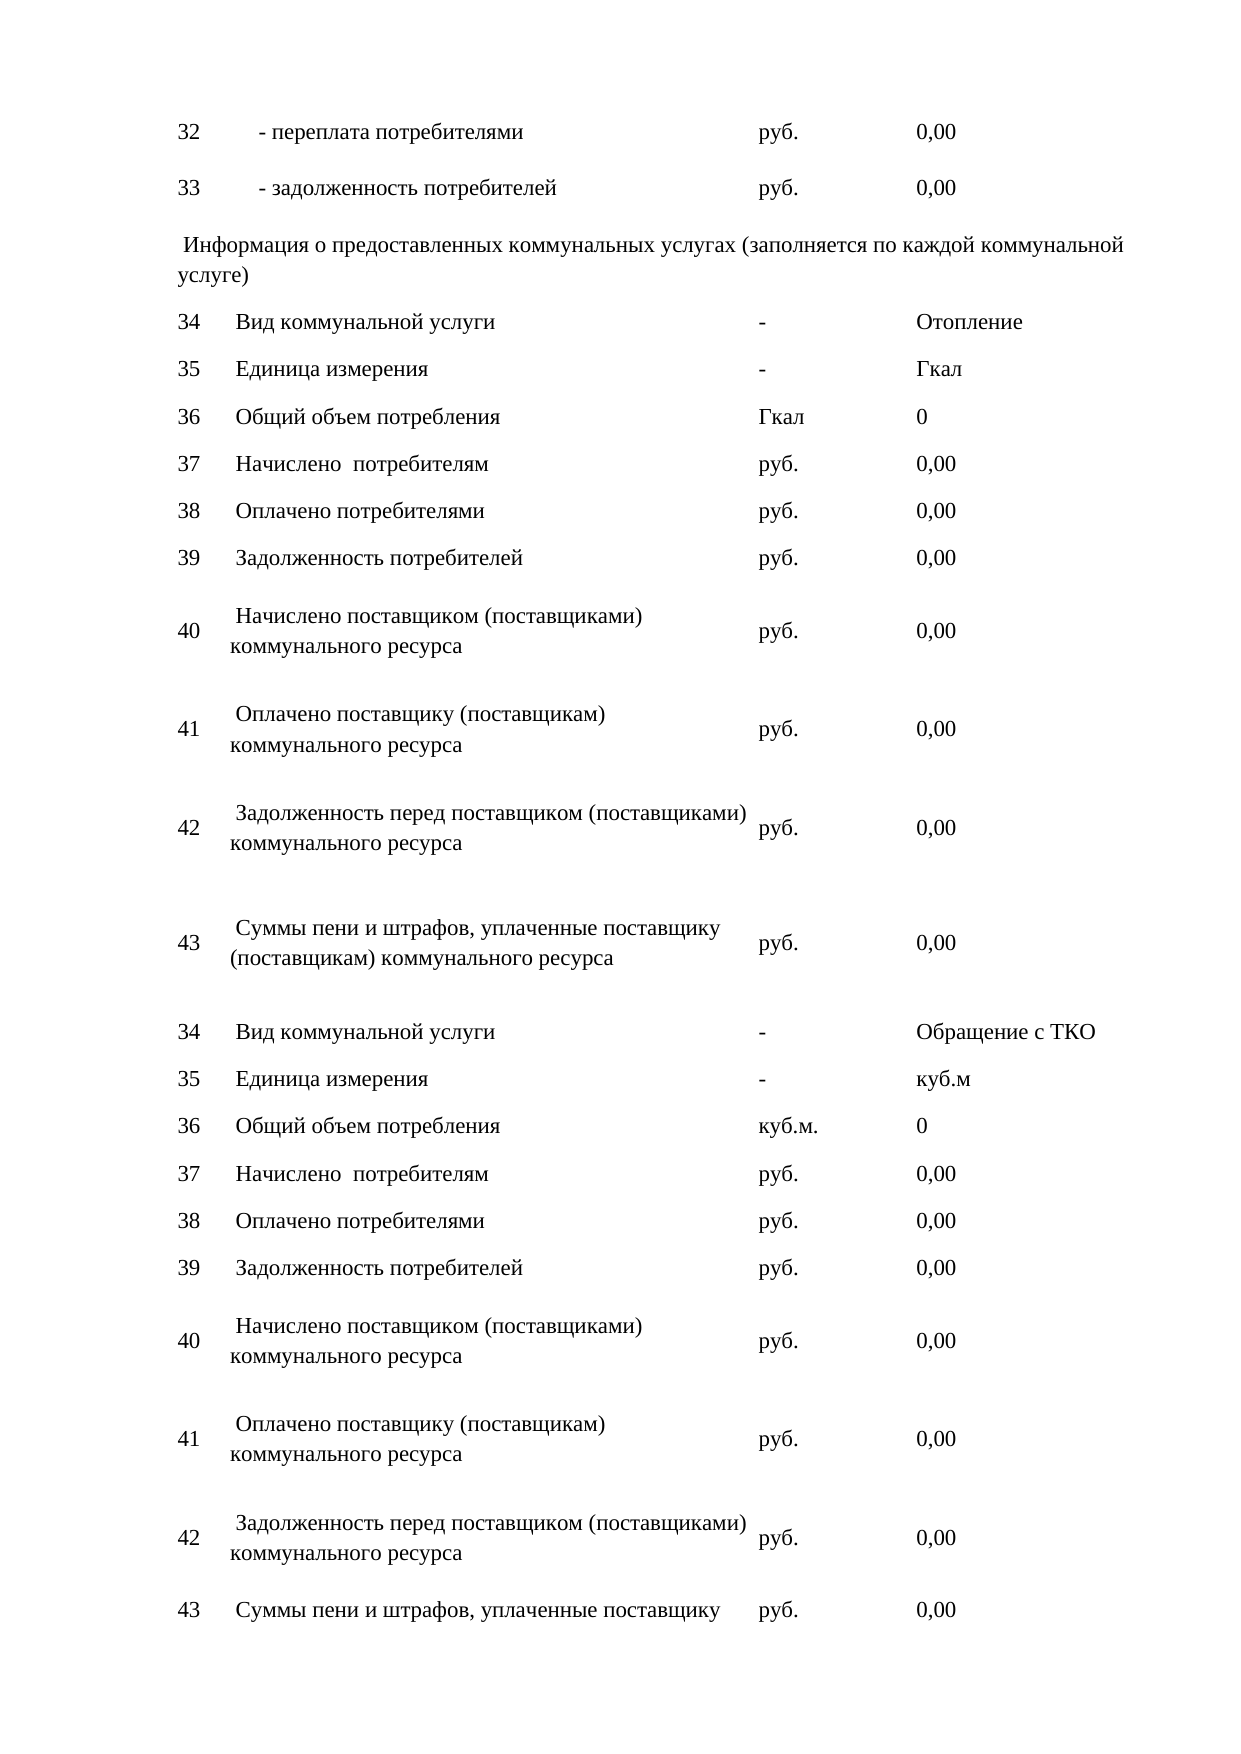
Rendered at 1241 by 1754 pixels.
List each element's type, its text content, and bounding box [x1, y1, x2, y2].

table_cell 0,00 [916, 1301, 1154, 1399]
table_cell - [758, 1018, 916, 1065]
table_cell руб. [758, 1207, 916, 1254]
table_cell Обращение с ТКО [916, 1018, 1154, 1065]
table_cell Единица измерения [230, 356, 758, 403]
table_cell Информация о предоставленных коммунальных услугах (заполняется по каждой коммунальной услуге) [177, 231, 1154, 308]
table_cell Вид коммунальной услуги [230, 1018, 758, 1065]
table_cell 0,00 [916, 1207, 1154, 1254]
table_cell - [758, 308, 916, 356]
table_cell Начислено потребителям [230, 450, 758, 497]
table_cell 39 [177, 1254, 230, 1301]
table_cell руб. [758, 544, 916, 591]
table_cell 40 [177, 1301, 230, 1399]
table_cell куб.м. [758, 1113, 916, 1159]
table_cell 35 [177, 356, 230, 403]
table_cell - задолженность потребителей [230, 165, 758, 231]
table_cell 0,00 [916, 165, 1154, 231]
table_cell 39 [177, 544, 230, 591]
table_cell руб. [758, 788, 916, 887]
table_cell руб. [758, 1160, 916, 1207]
table_cell 42 [177, 1498, 230, 1596]
table_cell 0,00 [916, 1254, 1154, 1301]
table_cell 33 [177, 165, 230, 231]
table_cell 36 [177, 403, 230, 450]
table_cell руб. [758, 690, 916, 788]
table_cell 35 [177, 1065, 230, 1112]
table_cell 0,00 [916, 544, 1154, 591]
table_cell - переплата потребителями [230, 118, 758, 165]
table_cell Оплачено поставщику (поставщикам) коммунального ресурса [230, 1400, 758, 1498]
table_cell 38 [177, 497, 230, 544]
table_cell 0,00 [916, 1160, 1154, 1207]
table_cell 0,00 [916, 887, 1154, 1018]
table_cell 32 [177, 118, 230, 165]
table_cell 34 [177, 1018, 230, 1065]
table_cell 0,00 [916, 1596, 1154, 1636]
table_cell 0,00 [916, 1498, 1154, 1596]
table_cell 0,00 [916, 118, 1154, 165]
table_cell 0,00 [916, 1400, 1154, 1498]
table_cell 0,00 [916, 591, 1154, 690]
table_cell руб. [758, 165, 916, 231]
table_cell 0 [916, 1113, 1154, 1159]
table_cell руб. [758, 118, 916, 165]
table_cell Единица измерения [230, 1065, 758, 1112]
table_cell руб. [758, 1400, 916, 1498]
table_cell Гкал [758, 403, 916, 450]
table_cell Суммы пени и штрафов, уплаченные поставщику (поставщикам) коммунального ресурса [230, 887, 758, 1018]
table_cell - [758, 356, 916, 403]
table_cell 36 [177, 1113, 230, 1159]
table_cell 37 [177, 450, 230, 497]
table_cell 0,00 [916, 788, 1154, 887]
table_cell 43 [177, 887, 230, 1018]
table_cell Начислено потребителям [230, 1160, 758, 1207]
table_cell руб. [758, 1301, 916, 1399]
table_cell 37 [177, 1160, 230, 1207]
table_cell - [758, 1065, 916, 1112]
table_cell 34 [177, 308, 230, 356]
table_cell Оплачено потребителями [230, 497, 758, 544]
table_cell Общий объем потребления [230, 1113, 758, 1159]
table_cell 43 [177, 1596, 230, 1636]
table_cell руб. [758, 1254, 916, 1301]
table_cell 41 [177, 1400, 230, 1498]
table_cell Общий объем потребления [230, 403, 758, 450]
table_cell Суммы пени и штрафов, уплаченные поставщику [230, 1596, 758, 1636]
table_cell руб. [758, 450, 916, 497]
table_cell Вид коммунальной услуги [230, 308, 758, 356]
table_cell 42 [177, 788, 230, 887]
table_cell Задолженность перед поставщиком (поставщиками) коммунального ресурса [230, 788, 758, 887]
table_cell 0 [916, 403, 1154, 450]
table_cell 0,00 [916, 450, 1154, 497]
table_cell Начислено поставщиком (поставщиками) коммунального ресурса [230, 1301, 758, 1399]
table_cell 0,00 [916, 690, 1154, 788]
table_cell 38 [177, 1207, 230, 1254]
table_cell руб. [758, 1596, 916, 1636]
table_cell Начислено поставщиком (поставщиками) коммунального ресурса [230, 591, 758, 690]
table_cell руб. [758, 1498, 916, 1596]
table_cell Задолженность потребителей [230, 1254, 758, 1301]
table_cell Гкал [916, 356, 1154, 403]
table_cell Оплачено потребителями [230, 1207, 758, 1254]
table_cell руб. [758, 497, 916, 544]
table_cell руб. [758, 887, 916, 1018]
table_cell 41 [177, 690, 230, 788]
table_cell 0,00 [916, 497, 1154, 544]
table_cell Задолженность перед поставщиком (поставщиками) коммунального ресурса [230, 1498, 758, 1596]
table_cell Отопление [916, 308, 1154, 356]
table_cell Оплачено поставщику (поставщикам) коммунального ресурса [230, 690, 758, 788]
table_cell Задолженность потребителей [230, 544, 758, 591]
table_cell куб.м [916, 1065, 1154, 1112]
table_cell 40 [177, 591, 230, 690]
table_cell руб. [758, 591, 916, 690]
